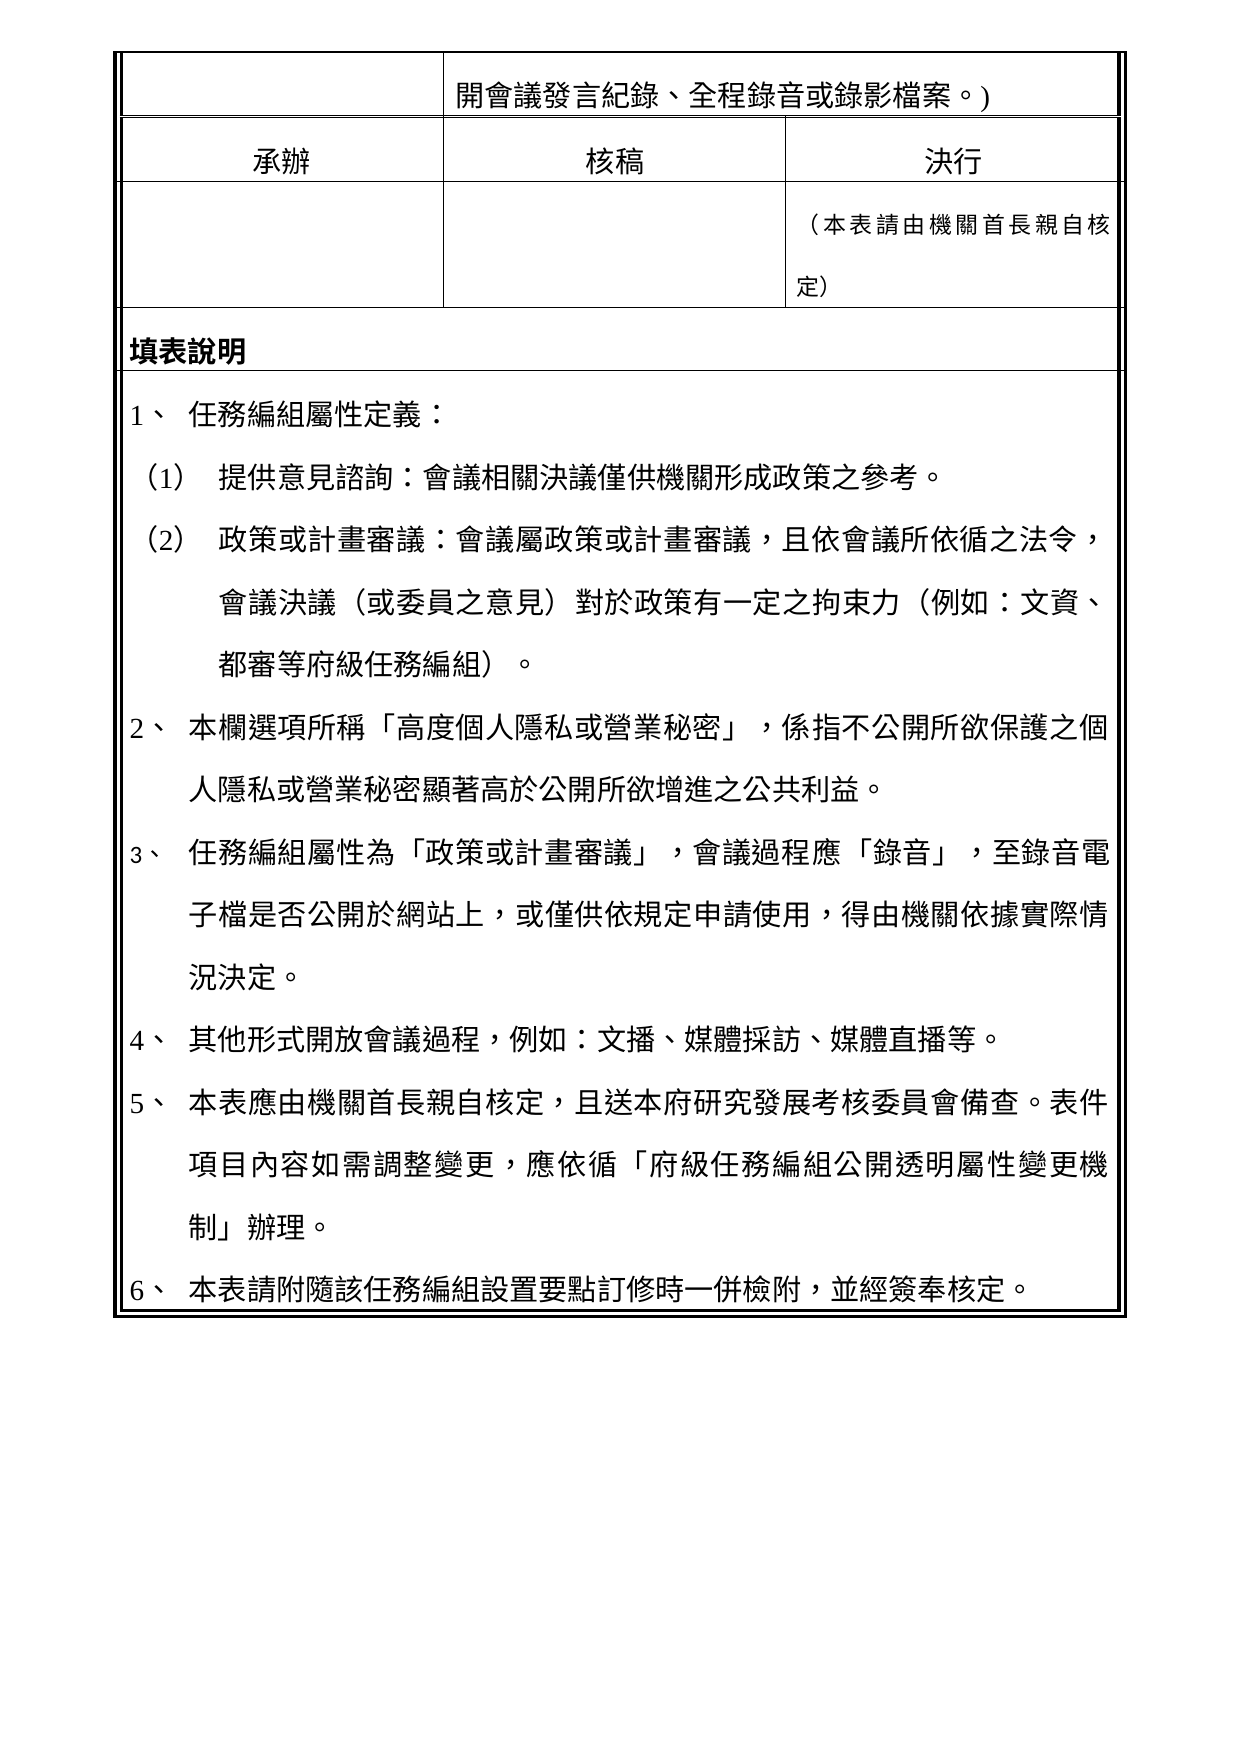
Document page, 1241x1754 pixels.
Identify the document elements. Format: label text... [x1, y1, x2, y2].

table_cell 核稿 [444, 118, 785, 181]
table_cell [444, 182, 785, 307]
table_cell 任務編組屬性定義： 提供意見諮詢：會議相關決議僅供機關形成政策之參考。 政策或計畫審議：會議屬政策或計畫審議，且依會議所依循之法令，會議決議（或委員之意見）對於政策有一定之拘束力（例如：文資、都審等府級任務編組）。 本欄選項所稱「高度個人隱私或營業秘密」，係指不公開所欲保護之個人隱私或營業秘密顯著高於公開所欲增進之公共利益。 任務編組屬性為「政策或計畫審議」，會議過程應「錄音」，至錄音電子檔是否公開於網站上，或僅供依規定申請使用，得由機關依據實際情況決定。 其他形式開放會議過程，例如：文播、媒體採訪、媒體直播等。 本表應由機關首長親自核定，且送本府研究發展考核委員會備查。表件項目內容如需調整變更，應依循「府級任務編組公開透明屬性變更機制」辦理。 本表請附隨該任務編組設置要點訂修時一併檢附，並經簽奉核定。 [123, 371, 1117, 1309]
table_cell 開會議發言紀錄、全程錄音或錄影檔案。) [444, 53, 1117, 115]
table_cell 決行 [786, 118, 1117, 181]
table_cell （本表請由機關首長親自核定） [786, 182, 1117, 307]
table_cell 承辦 [123, 118, 443, 181]
table_cell [123, 182, 443, 307]
table_cell 填表說明 [123, 308, 1117, 370]
table_cell [123, 53, 443, 115]
